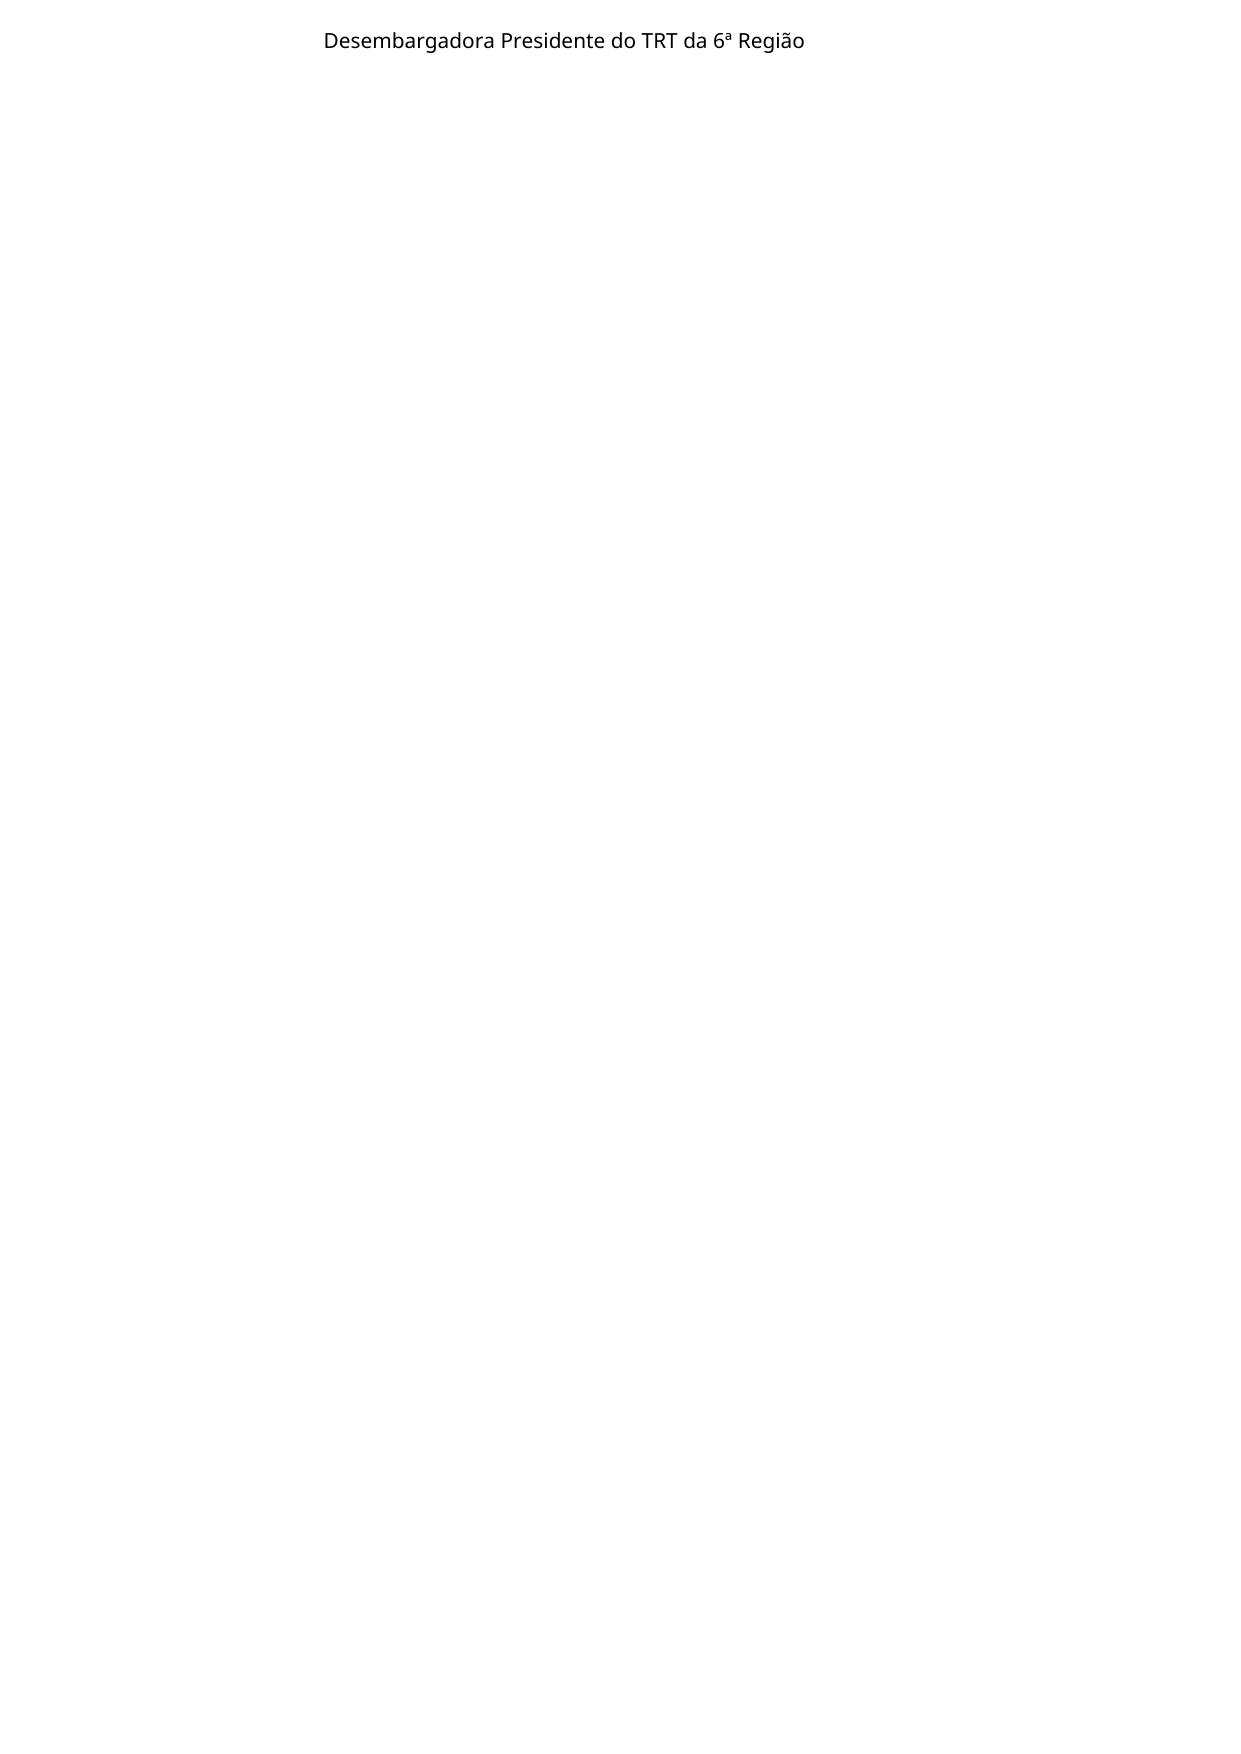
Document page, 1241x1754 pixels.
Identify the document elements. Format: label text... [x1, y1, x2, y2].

text Desembargadora Presidente do TRT da 6ª Região [177, 27, 1089, 55]
